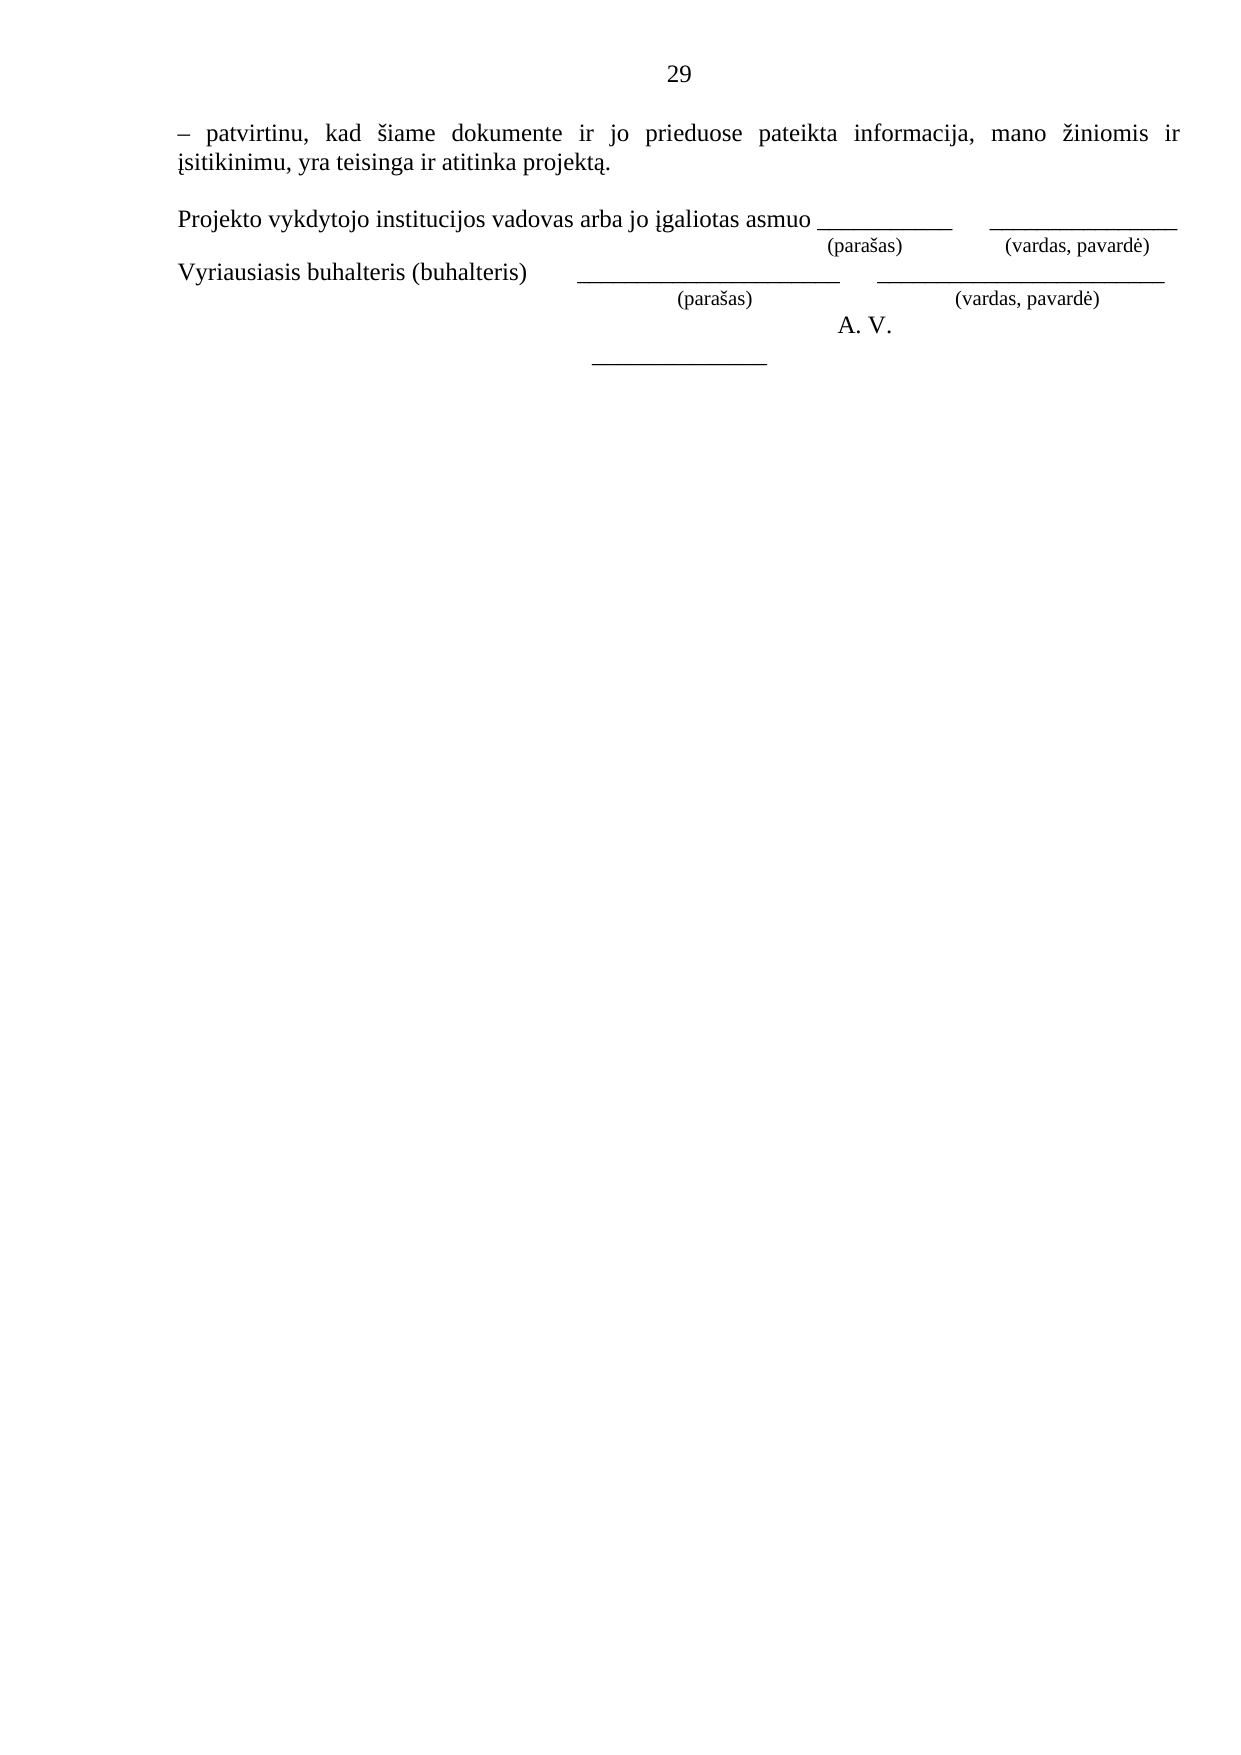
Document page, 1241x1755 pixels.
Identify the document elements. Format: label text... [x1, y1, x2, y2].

text (parašas) (vardas, pavardė) [177, 286, 1181, 310]
text A. V. [177, 310, 1181, 339]
text – patvirtinu, kad šiame dokumente ir jo prieduose pateikta informacija, mano žiniomis ir įsitikinimu, yra teisinga ir atitinka projektą. [177, 118, 1181, 176]
text (parašas) (vardas, pavardė) [177, 233, 1181, 257]
text ______________ [177, 339, 1181, 367]
text Vyriausiasis buhalteris (buhalteris) [177, 257, 1181, 286]
text Projekto vykdytojo institucijos vadovas arba jo įgaliotas asmuo [177, 204, 1181, 233]
